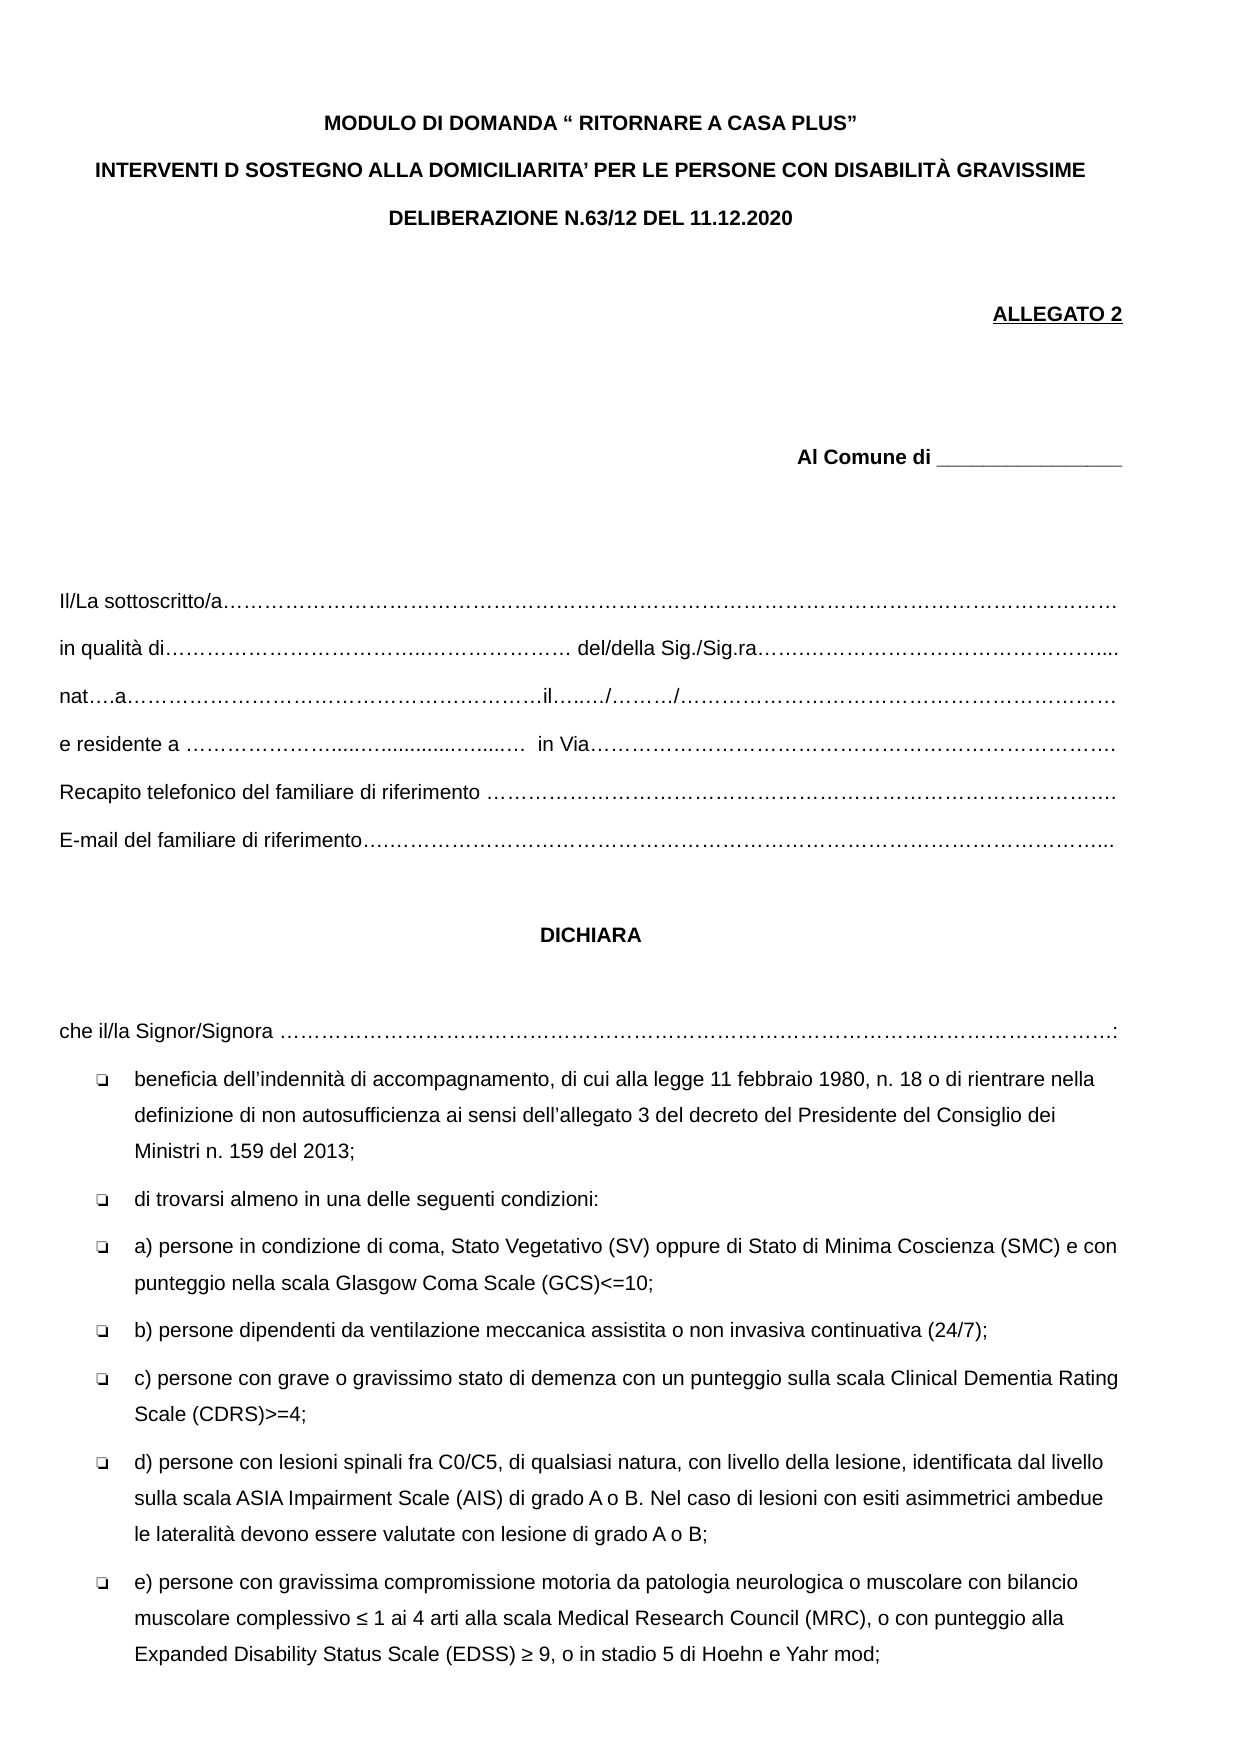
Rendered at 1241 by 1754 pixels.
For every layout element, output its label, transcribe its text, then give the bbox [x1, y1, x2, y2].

list e) persone con gravissima compromissione motoria da patologia neurologica o muscolare con bilancio muscolare complessivo ≤ 1 ai 4 arti alla scala Medical Research Council (MRC), o con punteggio alla Expanded Disability Status Scale (EDSS) ≥ 9, o in stadio 5 di Hoehn e Yahr mod; [97, 1570, 1122, 1666]
text nat….a……………………………………………………il…..…/………/……………………………………………………… [59, 684, 1122, 708]
text INTERVENTI D SOSTEGNO ALLA DOMICILIARITA’ PER LE PERSONE CON DISABILITÀ GRAVISSIME [59, 158, 1122, 182]
text ALLEGATO 2 [59, 302, 1122, 326]
text Il/La sottoscritto/a………………………………………………………………………………………………………………… [59, 588, 1122, 612]
text e residente a ………………….....….............….....… in Via…………………………………………………………………. [59, 732, 1122, 756]
text che il/la Signor/Signora …………………………………………………………………………………………………………: [59, 1019, 1122, 1043]
list beneficia dell’indennità di accompagnamento, di cui alla legge 11 febbraio 1980, n. 18 o di rientrare nella definizione di non autosufficienza ai sensi dell’allegato 3 del decreto del Presidente del Consiglio dei Ministri n. 159 del 2013; [97, 1067, 1122, 1162]
list a) persone in condizione di coma, Stato Vegetativo (SV) oppure di Stato di Minima Coscienza (SMC) e con punteggio nella scala Glasgow Coma Scale (GCS)<=10; [97, 1234, 1122, 1294]
text DICHIARA [59, 923, 1122, 947]
text MODULO DI DOMANDA “ RITORNARE A CASA PLUS” [59, 110, 1122, 134]
list d) persone con lesioni spinali fra C0/C5, di qualsiasi natura, con livello della lesione, identificata dal livello sulla scala ASIA Impairment Scale (AIS) di grado A o B. Nel caso di lesioni con esiti asimmetrici ambedue le lateralità devono essere valutate con lesione di grado A o B; [97, 1450, 1122, 1546]
list di trovarsi almeno in una delle seguenti condizioni: [97, 1186, 1122, 1210]
list c) persone con grave o gravissimo stato di demenza con un punteggio sulla scala Clinical Dementia Rating Scale (CDRS)>=4; [97, 1366, 1122, 1426]
text in qualità di………………………………..………………… del/della Sig./Sig.ra…….…………………………………….... [59, 636, 1122, 660]
text E-mail del familiare di riferimento….…………………………………………………………………………………………... [59, 827, 1122, 851]
text DELIBERAZIONE N.63/12 DEL 11.12.2020 [59, 206, 1122, 230]
text Recapito telefonico del familiare di riferimento ………………………………………………………………………………. [59, 780, 1122, 804]
list b) persone dipendenti da ventilazione meccanica assistita o non invasiva continuativa (24/7); [97, 1318, 1122, 1342]
text Al Comune di ________________ [59, 445, 1122, 469]
